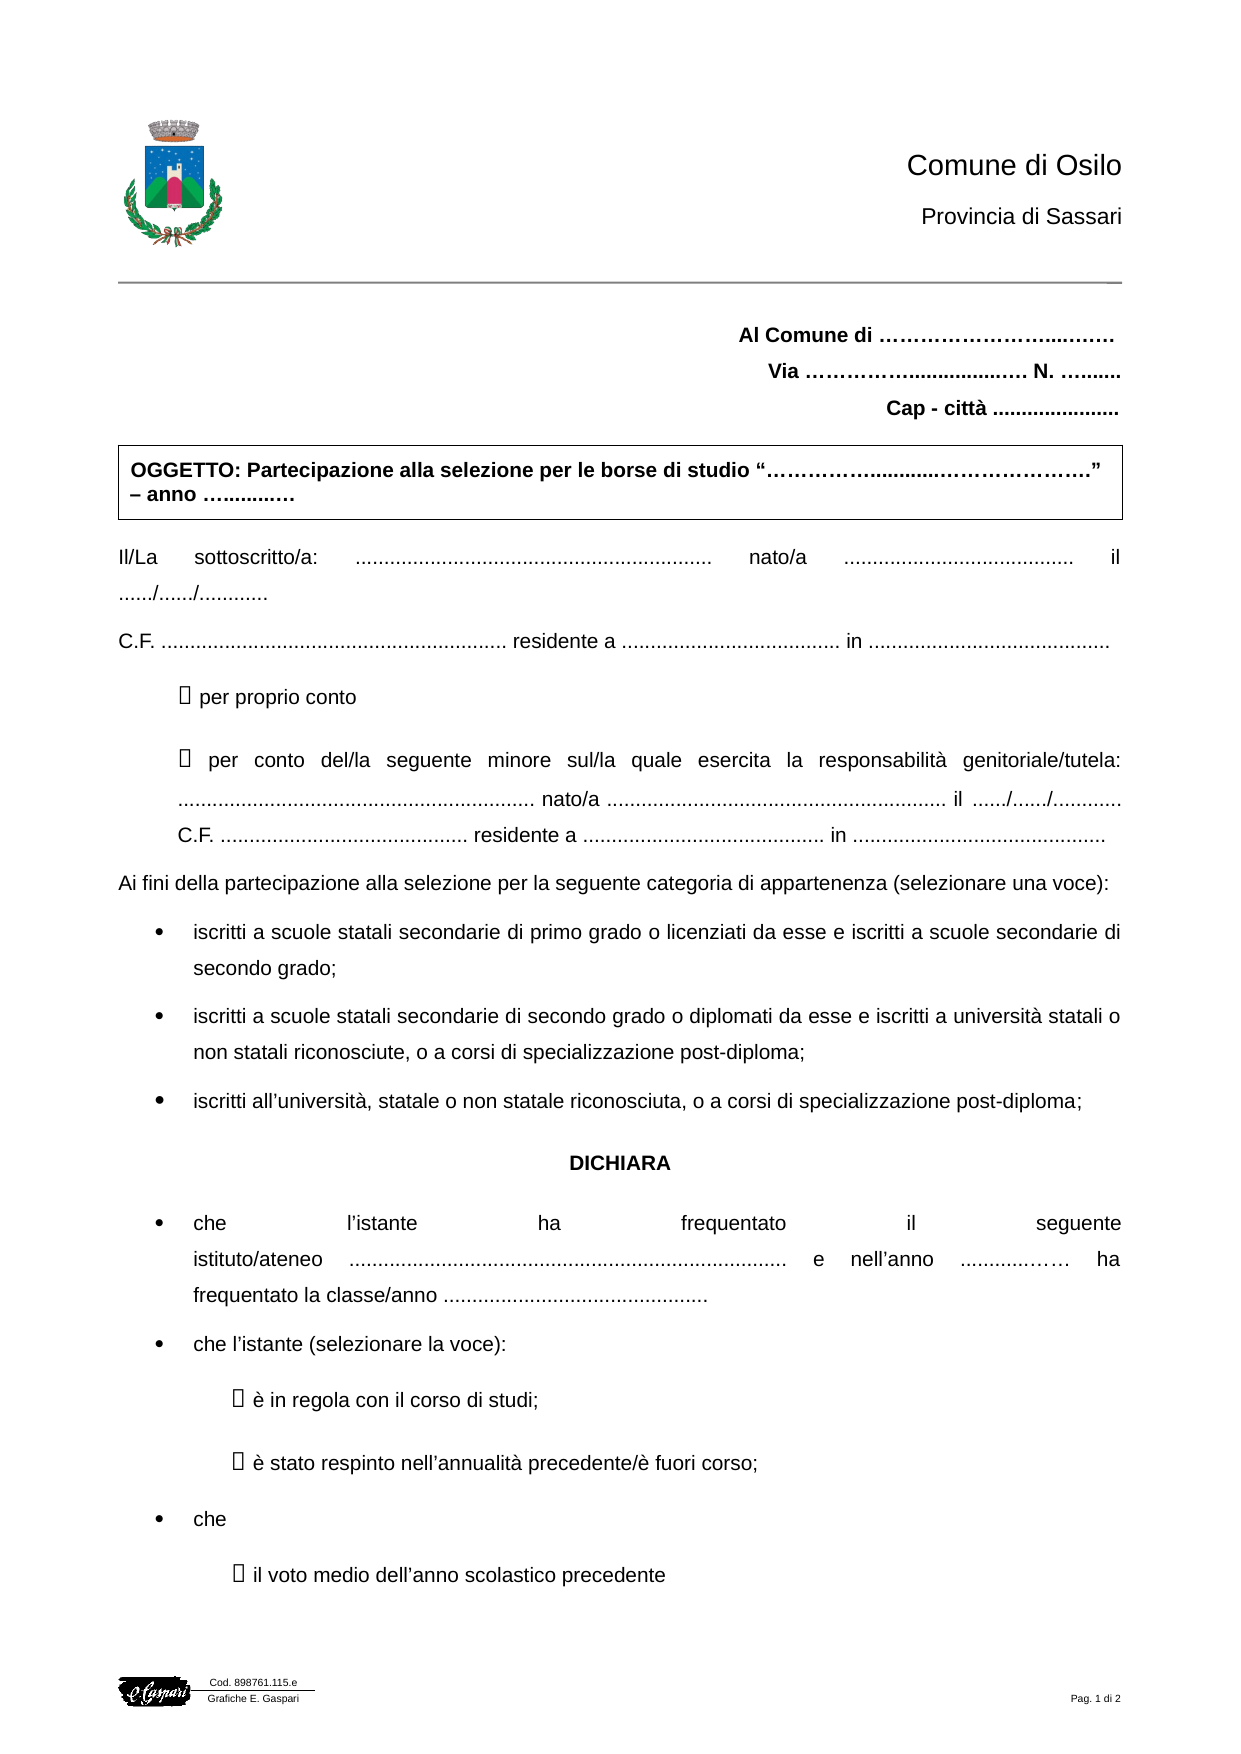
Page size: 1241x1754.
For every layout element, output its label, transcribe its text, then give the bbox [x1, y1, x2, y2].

list  è stato respinto nell’annualità precedente/è fuori corso; [231, 1444, 1122, 1478]
list che l’istante ha frequentato il seguente istituto/ateneo ............................................................................ e nell’anno ............…… ha frequentato la classe/anno .............................................. [156, 1211, 1122, 1307]
text  per proprio conto [177, 677, 1122, 711]
text Cap - città ...................... [235, 396, 1122, 419]
table_header OGGETTO: Partecipazione alla selezione per le borse di studio “……………............………………….” – anno ….........… [119, 446, 1122, 518]
list che l’istante (selezionare la voce): [156, 1332, 1122, 1356]
text Al Comune di ……………………....….… [235, 323, 1122, 347]
list iscritti a scuole statali secondarie di primo grado o licenziati da esse e iscritti a scuole secondarie di secondo grado; [156, 920, 1122, 980]
text DICHIARA [118, 1150, 1122, 1174]
text Il/La sottoscritto/a: .............................................................. nato/a ........................................ il ....../....../............ [118, 544, 1122, 604]
text Provincia di Sassari [224, 203, 1122, 229]
text C.F. ............................................................ residente a ...................................... in .......................................... [118, 629, 1122, 653]
picture [122, 117, 224, 248]
list iscritti all’università, statale o non statale riconosciuta, o a corsi di specializzazione post-diploma; [156, 1089, 1122, 1113]
picture [117, 1675, 191, 1707]
list  il voto medio dell’anno scolastico precedente [231, 1556, 1122, 1590]
text Comune di Osilo [224, 148, 1122, 181]
list iscritti a scuole statali secondarie di secondo grado o diplomati da esse e iscritti a università statali o non statali riconosciute, o a corsi di specializzazione post-diploma; [156, 1004, 1122, 1064]
text  per conto del/la seguente minore sul/la quale esercita la responsabilità genitoriale/tutela: .............................................................. nato/a ........................................................... il ....../....../............ C.F. ........................................... residente a .......................................... in ............................................ [177, 741, 1122, 847]
text  è in regola con il corso di studi; [231, 1380, 1122, 1414]
text Ai fini della partecipazione alla selezione per la seguente categoria di appartenenza (selezionare una voce): [118, 871, 1122, 895]
text Via ……………................…. N. …....... [235, 359, 1122, 383]
list che [156, 1507, 1122, 1531]
